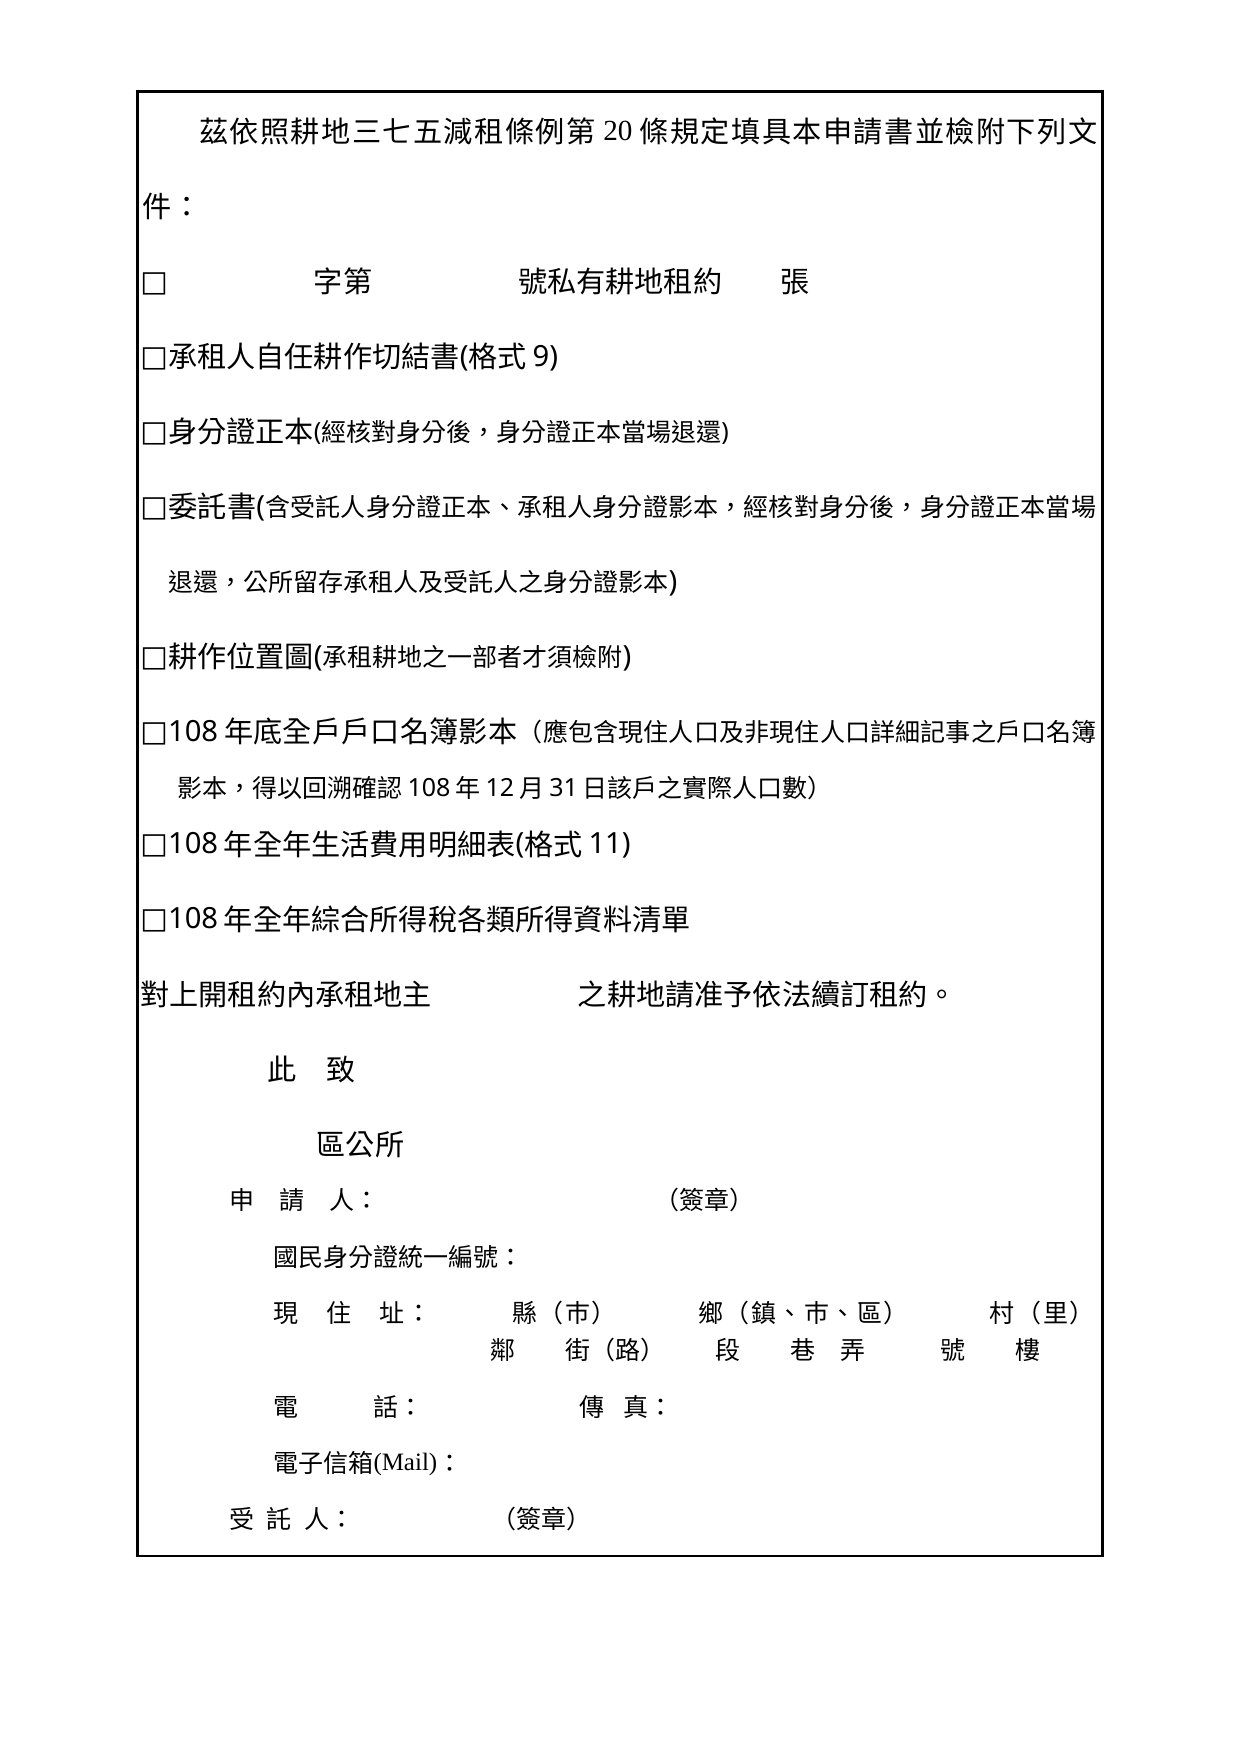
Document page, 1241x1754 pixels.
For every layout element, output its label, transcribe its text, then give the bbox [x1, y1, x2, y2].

table_cell 茲依照耕地三七五減租條例第20條規定填具本申請書並檢附下列文件： □ 字第 號私有耕地租約 張 □承租人自任耕作切結書(格式9) □身分證正本(經核對身分後，身分證正本當場退還) □委託書(含受託人身分證正本、承租人身分證影本，經核對身分後，身分證正本當場退還，公所留存承租人及受託人之身分證影本) □耕作位置圖(承租耕地之一部者才須檢附) □108年底全戶戶口名簿影本（應包含現住人口及非現住人口詳細記事之戶口名簿 影本，得以回溯確認108年12月31日該戶之實際人口數） □108年全年生活費用明細表(格式11) □108年全年綜合所得稅各類所得資料清單 對上開租約內承租地主 之耕地請准予依法續訂租約。 此 致 區公所 申 請 人： （簽章） 國民身分證統一編號： 現 住 址： 縣（巿） 鄉（鎮、巿、區） 村（里） 鄰 街（路） 段 巷 弄 號 樓 電 話： 傳 真： 電子信箱(Mail)： 受 託 人： （簽章） [139, 93, 1101, 1555]
